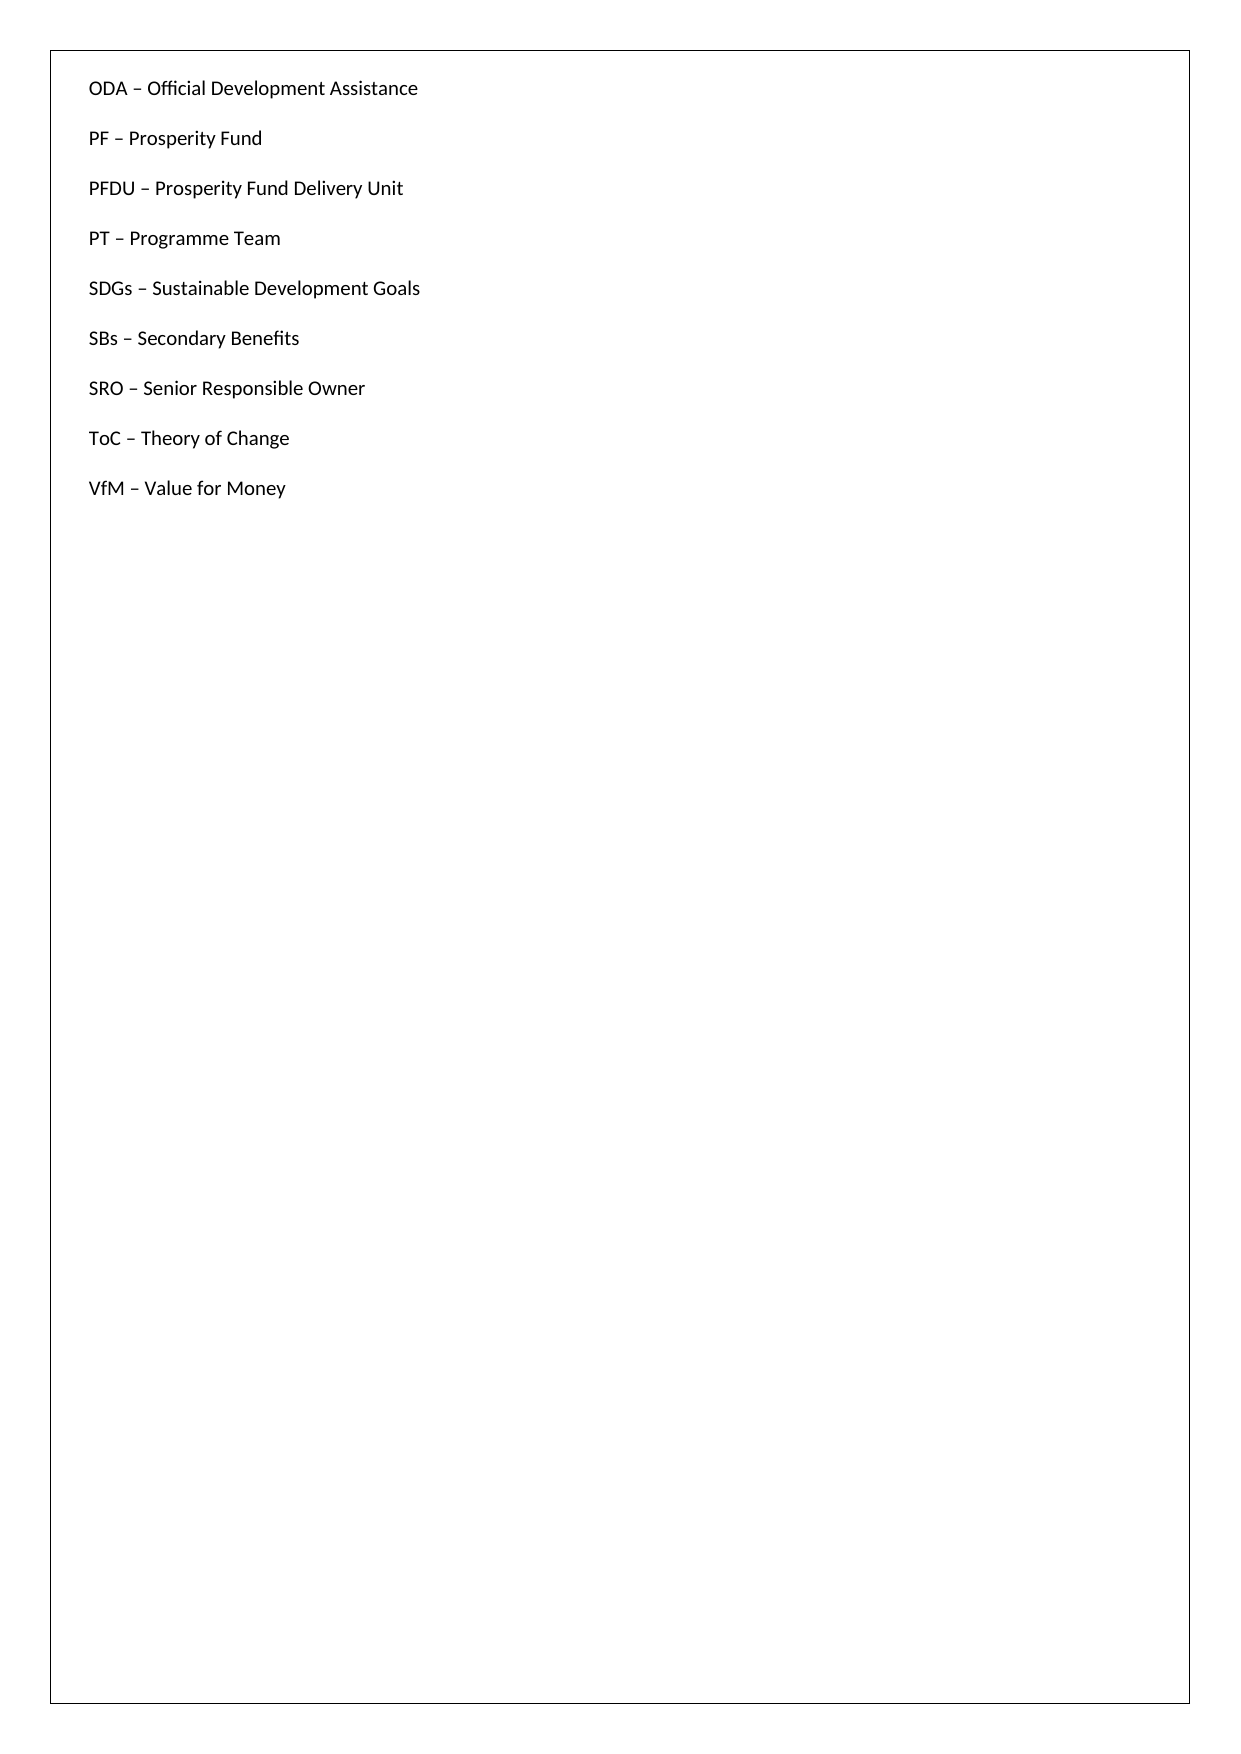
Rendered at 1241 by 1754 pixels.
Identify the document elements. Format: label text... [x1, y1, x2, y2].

text PFDU – Prosperity Fund Delivery Unit [89, 175, 1152, 200]
text VfM – Value for Money [89, 475, 1152, 500]
text SBs – Secondary Benefits [89, 325, 1152, 350]
text ODA – Official Development Assistance [89, 75, 1152, 100]
text ToC – Theory of Change [89, 425, 1152, 450]
text PF – Prosperity Fund [89, 125, 1152, 150]
text SRO – Senior Responsible Owner [89, 375, 1152, 400]
text PT – Programme Team [89, 225, 1152, 250]
text SDGs – Sustainable Development Goals [89, 275, 1152, 300]
